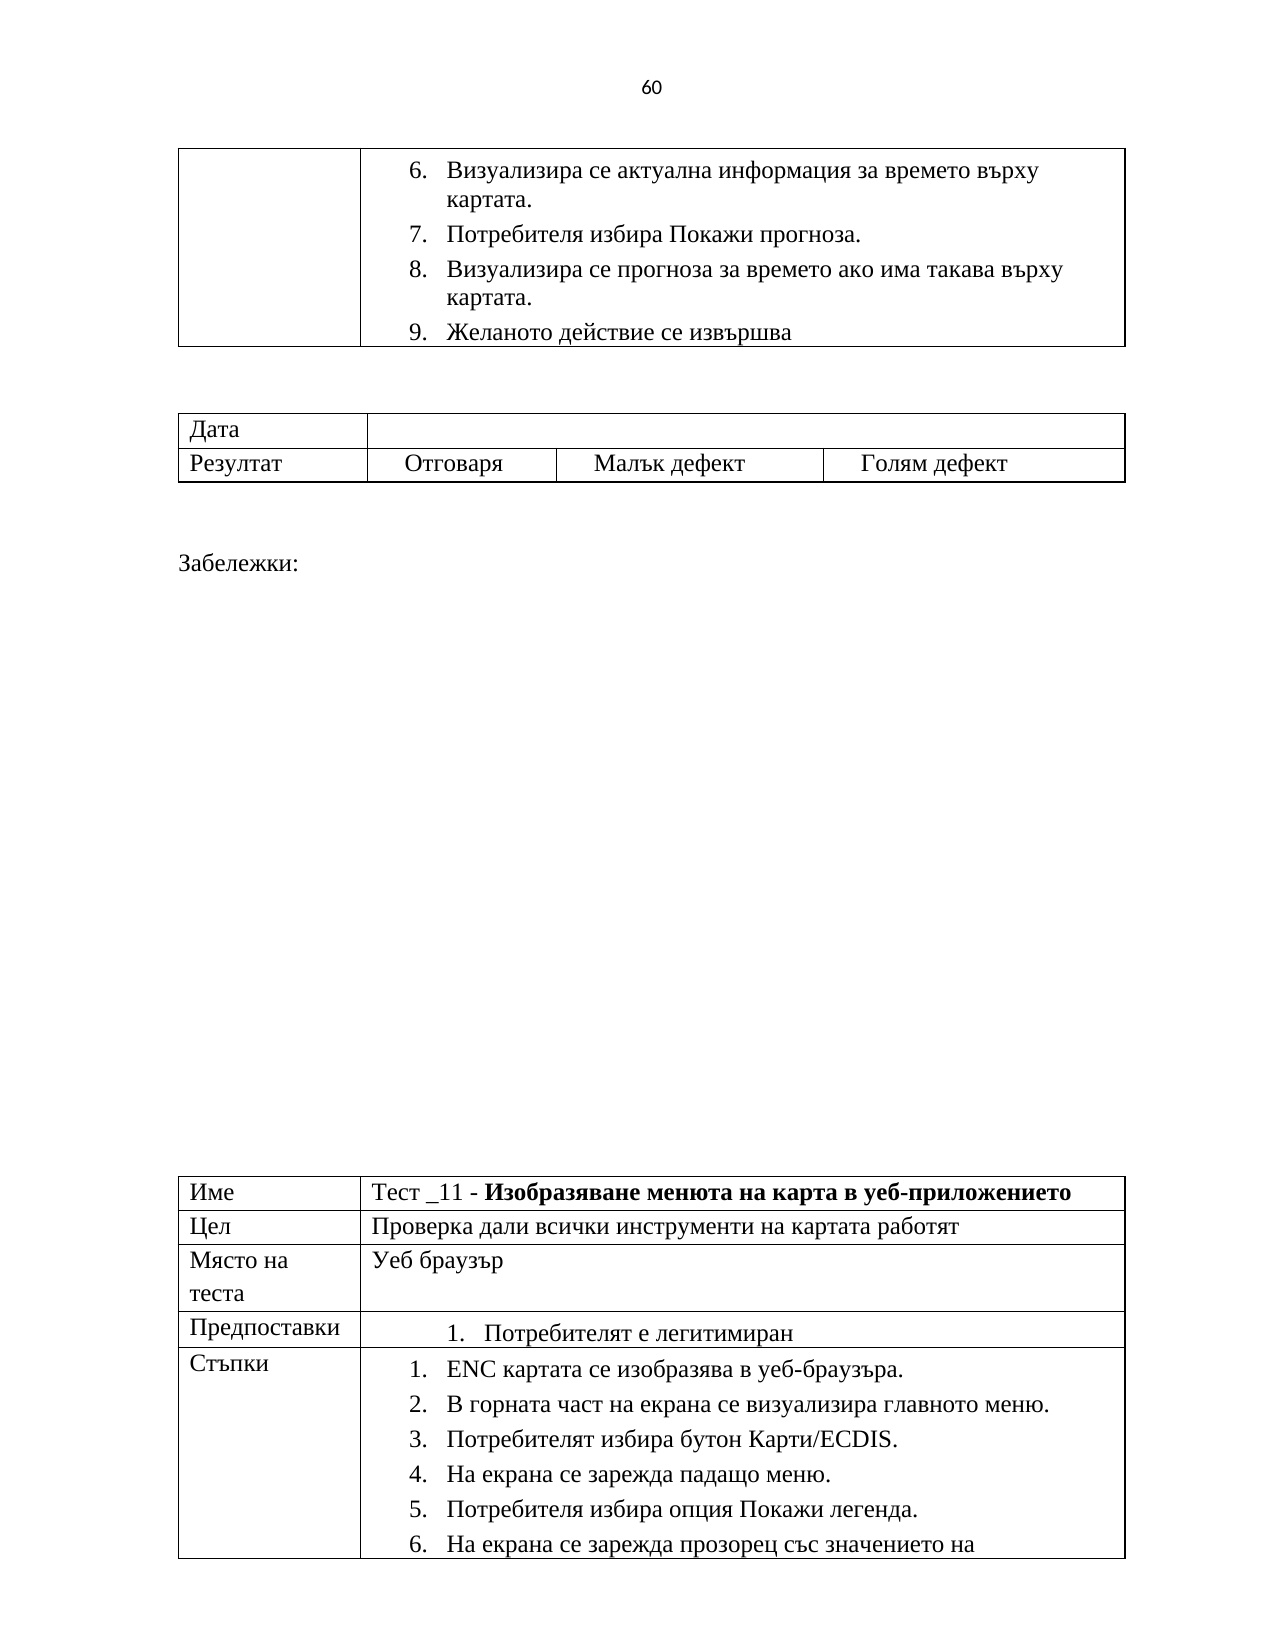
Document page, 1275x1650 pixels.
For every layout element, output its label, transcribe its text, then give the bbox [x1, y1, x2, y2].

table_cell ENC картата се изобразява в уеб-браузъра. В горната част на екрана се визуализира главното меню. Потребителят избира бутон Хидро и метео. Системата предоставя възможност за интеграция на метео данни (openweather, yahoo, метео станции АППД) - API, XML Потребителя избира Покажи метео данни. Визуализира се актуална информация за времето върху картата. Потребителя избира Покажи прогноза. Визуализира се прогноза за времето ако има такава върху картата. Желаното действие се извършва [361, 149, 1124, 346]
table_cell [179, 149, 360, 346]
table_cell Уеб браузър [361, 1245, 1124, 1311]
table_header Тест _11 - Изобразяване менюта на карта в уеб-приложението [361, 1177, 1124, 1210]
table_header Име [179, 1177, 360, 1210]
table_header [368, 414, 1124, 447]
table_cell Проверка дали всички инструменти на картата работят [361, 1211, 1124, 1244]
table_cell Резултат [179, 449, 367, 481]
table_header Дата [179, 414, 367, 447]
table_cell Стъпки [179, 1348, 360, 1558]
table_cell  Голям дефект [824, 449, 1124, 481]
table_cell Цел [179, 1211, 360, 1244]
table_cell  Малък дефект [557, 449, 823, 481]
table_cell Предпоставки [179, 1312, 360, 1347]
table_cell ENC картата се изобразява в уеб-браузъра. В горната част на екрана се визуализира главното меню. Потребителят избира бутон Карти/ECDIS. На екрана се зарежда падащо меню. Потребителя избира опция Покажи легенда. На екрана се зарежда прозорец със значението на използваните видове изображения на AIS целите. Потребителя избира опция ENC наслагване. Активно е ENC наслагване върху картата. Потребителя избира опция Знаци и сигнализация. При избор са активни или неактивни знаците и сигнализацията в/у ENC. Потребителя избира RKM отметки. При избор е активно или неактивно визуализирането на RKM отметките. Желаните действия се извършват. Потребителя избира опция Изглед. Визуализира се прозорец предоставящ опция за запис на определен участък от картата под формата на фаворит. Потребителя избира някой от фаворитите. Картата се центрира към участъка дефиниран във фаворита. Потребителя може да изтрива и създава фаворити. Желаното действие се извършва [361, 1348, 1124, 1558]
text Забележки: [178, 548, 1125, 577]
table_cell  Отговаря [368, 449, 556, 481]
table_cell Място на теста [179, 1245, 360, 1311]
table_cell Потребителят е легитимиран [361, 1312, 1124, 1347]
